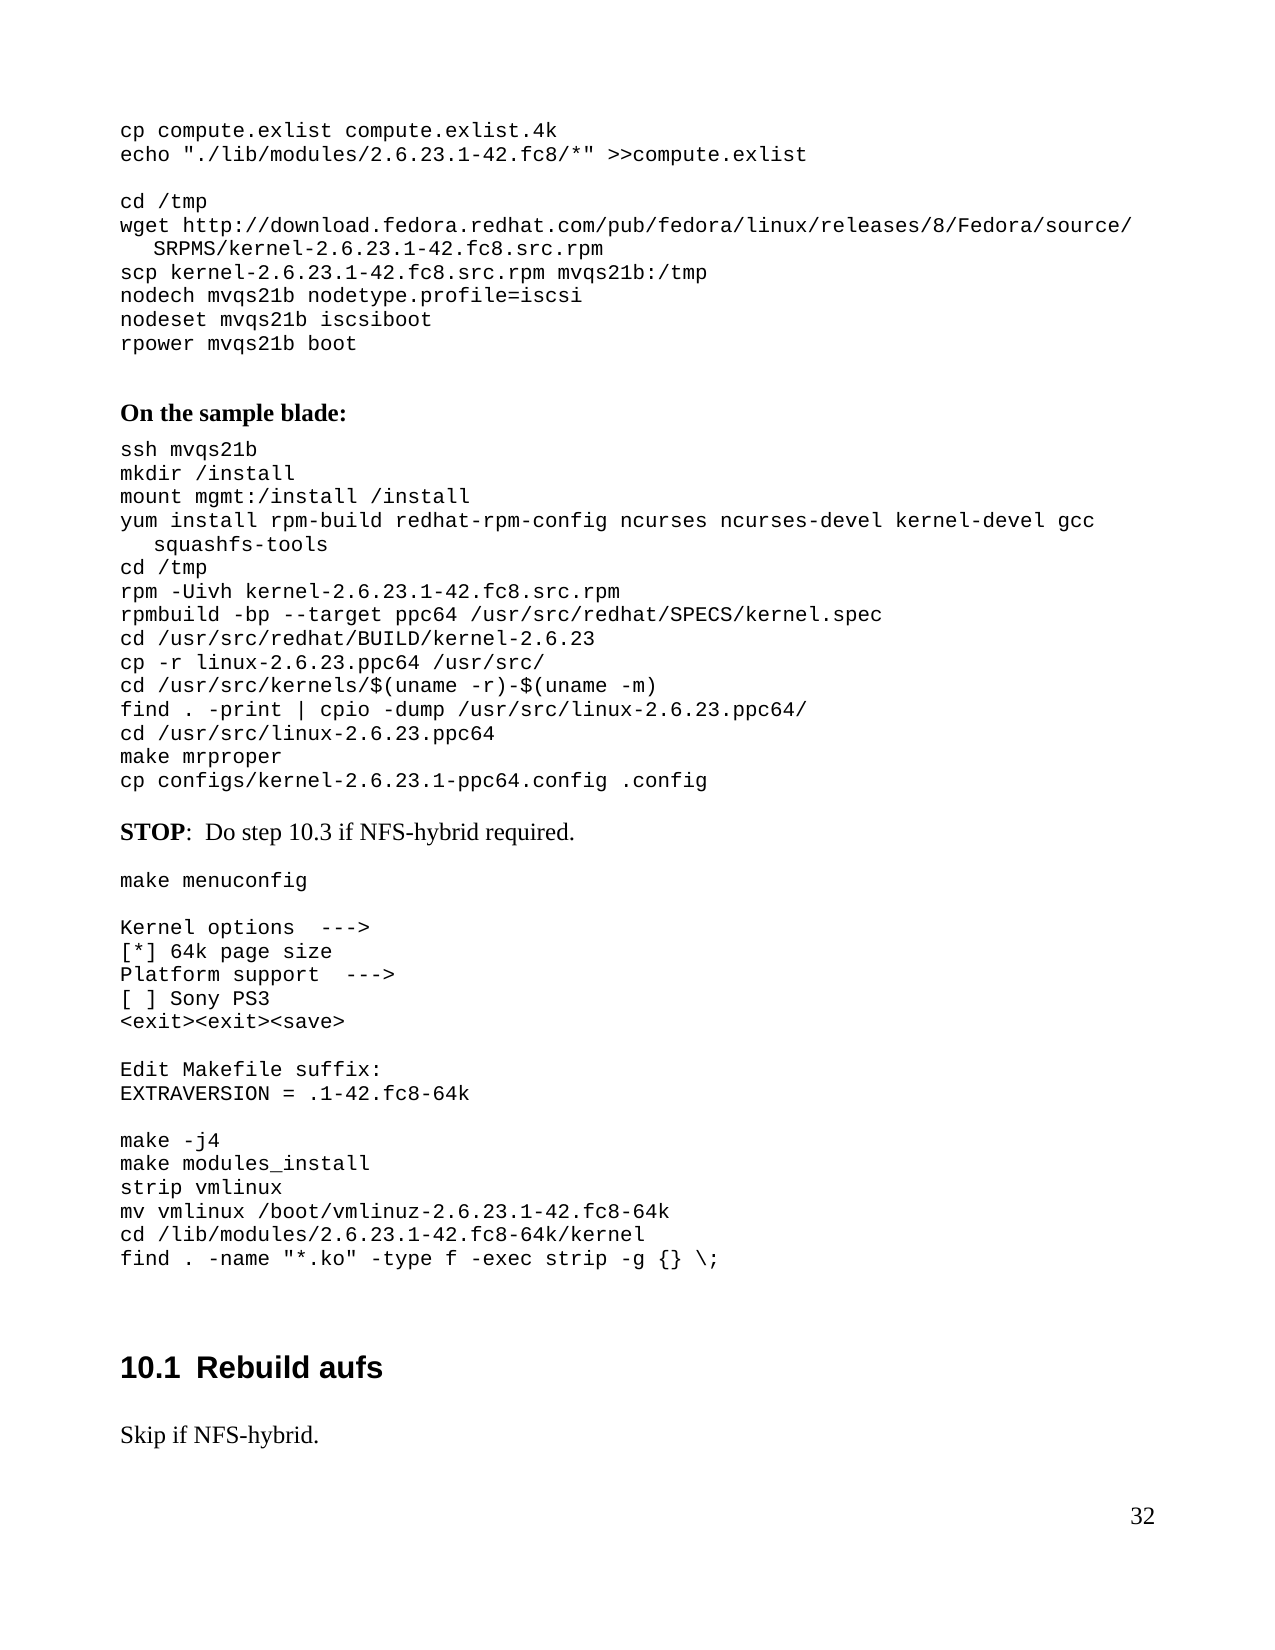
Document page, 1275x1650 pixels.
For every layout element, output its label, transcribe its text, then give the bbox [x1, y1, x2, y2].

subtitle Rebuild aufs [120, 1136, 1155, 1172]
text rpm -Uivh kernel-2.6.23.1-42.fc8.src.rpm [120, 368, 1155, 392]
text Rebuild aufs.so: [120, 1265, 1155, 1293]
text cd /usr/src/kernels/$(uname -r)-$(uname -m) [120, 463, 1155, 486]
text STOP: Do step 10.3 if NFS-hybrid required. [120, 604, 1155, 633]
text make -j4 [120, 917, 1155, 941]
text cd /usr/src/redhat/BUILD/kernel-2.6.23 [120, 415, 1155, 439]
text cd /lib/modules/2.6.23.1-42.fc8-64k/kernel [120, 1012, 1155, 1035]
text [ ] Sony PS3 [120, 775, 1155, 799]
text rm -rf aufs [120, 1306, 1155, 1329]
text <exit><exit><save> [120, 799, 1155, 822]
text Skip if NFS-hybrid. [120, 1207, 1155, 1236]
text ssh mvqs21b [120, 226, 1155, 250]
text yum install rpm-build redhat-rpm-config ncurses ncurses-devel kernel-devel gcc squashfs-tools [120, 297, 1155, 344]
text strip vmlinux [120, 964, 1155, 988]
text On the sample blade: [120, 185, 1155, 214]
text make modules_install [120, 941, 1155, 964]
text cd /tmp [120, 344, 1155, 368]
text mv include/linux/aufs_type.h fs/aufs/ [120, 1377, 1155, 1401]
text find . -print | cpio -dump /usr/src/linux-2.6.23.ppc64/ [120, 486, 1155, 510]
text mkdir /install [120, 250, 1155, 273]
text rpower mvqs21b boot [120, 120, 1155, 144]
text mount mgmt:/install /install [120, 273, 1155, 297]
text cd fs/aufs/ [120, 1401, 1155, 1424]
text EXTRAVERSION = .1-42.fc8-64k [120, 870, 1155, 893]
text find . -name "*.ko" -type f -exec strip -g {} \; [120, 1035, 1155, 1059]
text rpmbuild -bp --target ppc64 /usr/src/redhat/SPECS/kernel.spec [120, 392, 1155, 415]
text tar jxvf aufs-2-6-2008.tar.bz2 [120, 1329, 1155, 1353]
text make menuconfig [120, 657, 1155, 681]
text chmod +x build.sh [120, 1448, 1155, 1471]
text cp -r linux-2.6.23.ppc64 /usr/src/ [120, 439, 1155, 463]
text mv vmlinux /boot/vmlinuz-2.6.23.1-42.fc8-64k [120, 988, 1155, 1012]
text cd /usr/src/linux-2.6.23.ppc64 [120, 510, 1155, 533]
text [*] 64k page size [120, 728, 1155, 751]
text patch -p1 < ../../../aufs-standalone.patch [120, 1424, 1155, 1448]
text make mrproper [120, 533, 1155, 557]
text Kernel options ---> [120, 704, 1155, 728]
text Edit Makefile suffix: [120, 846, 1155, 870]
text cp configs/kernel-2.6.23.1-ppc64.config .config [120, 557, 1155, 581]
text cd aufs [120, 1353, 1155, 1377]
text Platform support ---> [120, 751, 1155, 775]
